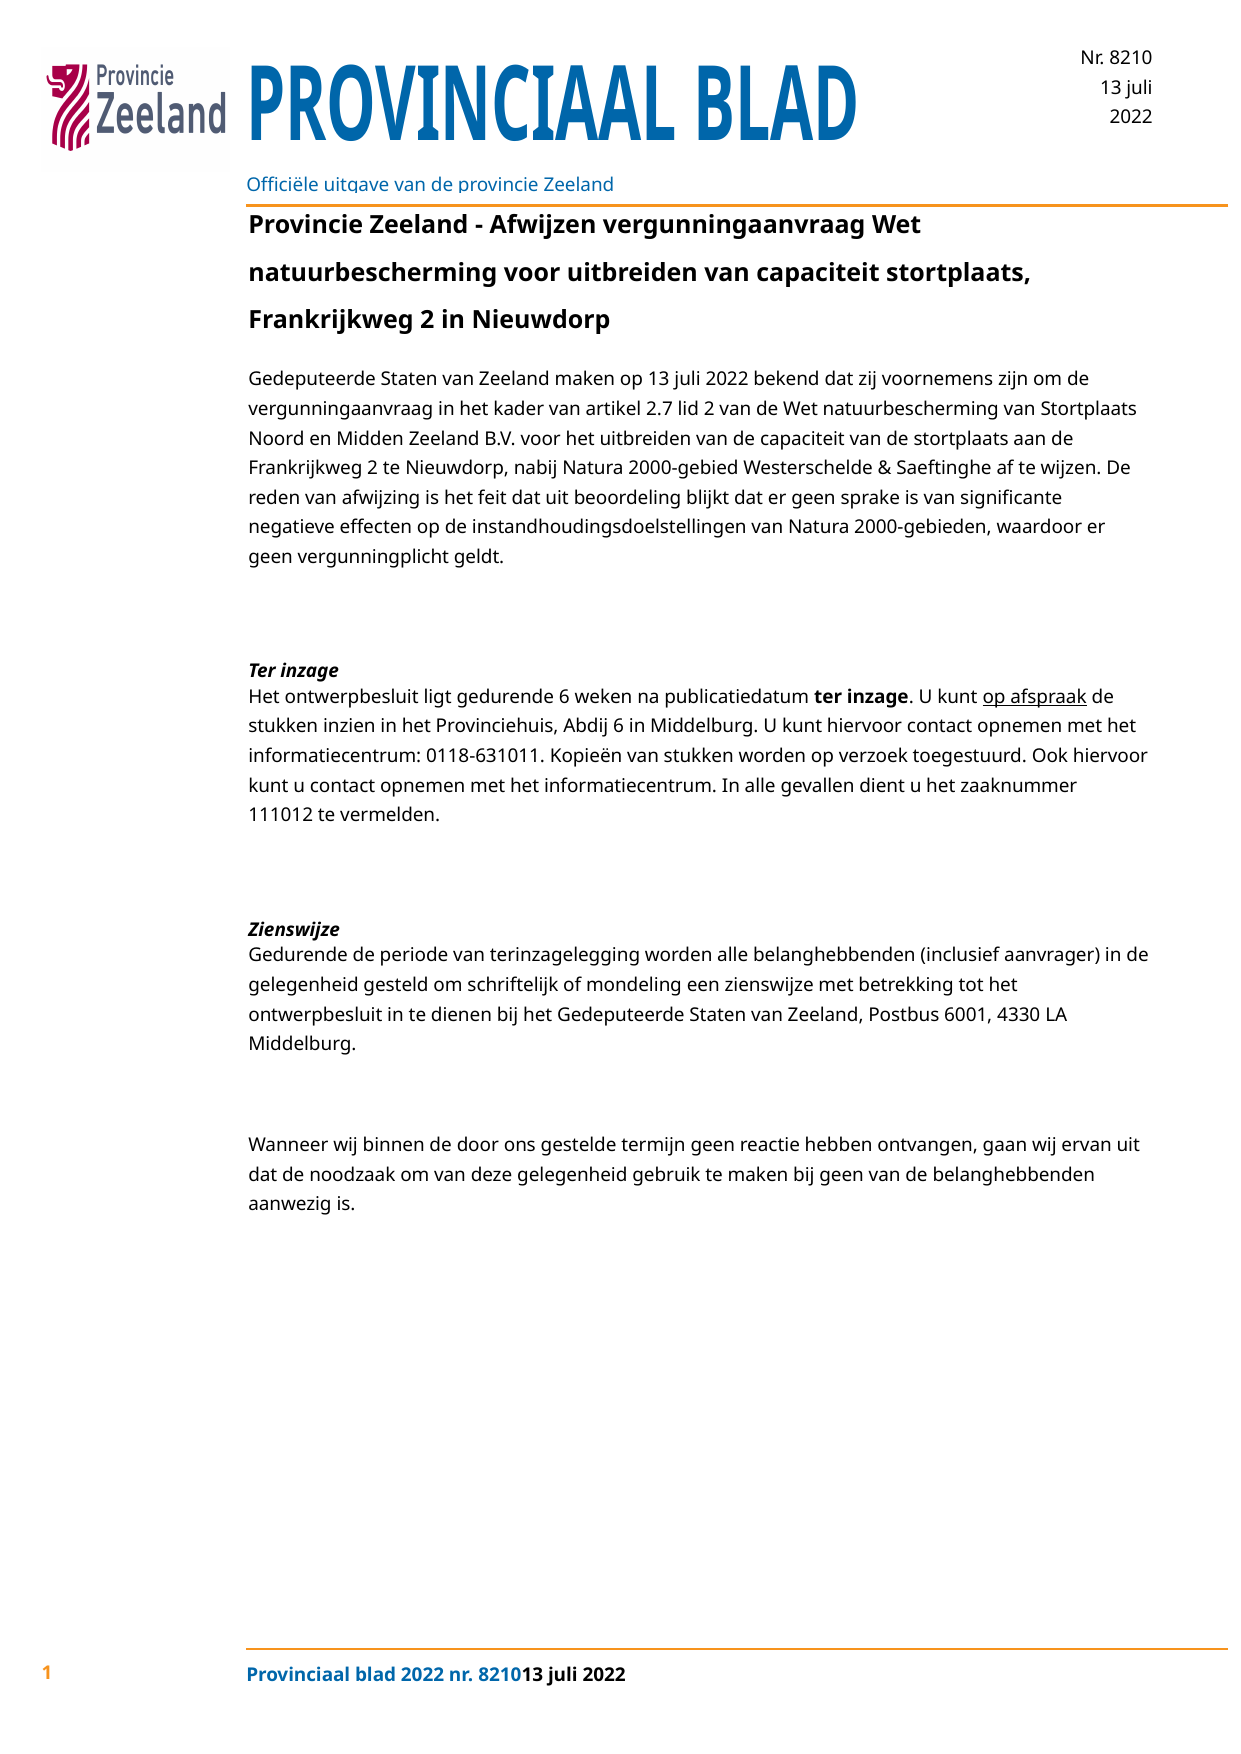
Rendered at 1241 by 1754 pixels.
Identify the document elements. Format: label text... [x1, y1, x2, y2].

picture [41, 47, 231, 172]
text Gedeputeerde Staten van Zeeland maken op 13 juli 2022 bekend dat zij voornemens zijn om de vergunningaanvraag in het kader van artikel 2.7 lid 2 van de Wet natuurbescherming van Stortplaats Noord en Midden Zeeland B.V. voor het uitbreiden van de capaciteit van de stortplaats aan de Frankrijkweg 2 te Nieuwdorp, nabij Natura 2000-gebied Westerschelde & Saeftinghe af te wijzen. De reden van afwijzing is het feit dat uit beoordeling blijkt dat er geen sprake is van significante negatieve effecten op de instandhoudingsdoelstellingen van Natura 2000-gebieden, waardoor er geen vergunningplicht geldt. [248, 366, 1152, 569]
text Ter inzage [248, 657, 1152, 683]
text Wanneer wij binnen de door ons gestelde termijn geen reactie hebben ontvangen, gaan wij ervan uit dat de noodzaak om van deze gelegenheid gebruik te maken bij geen van de belanghebbenden aanwezig is. [248, 1131, 1152, 1216]
text Gedurende de periode van terinzagelegging worden alle belanghebbenden (inclusief aanvrager) in de gelegenheid gesteld om schriftelijk of mondeling een zienswijze met betrekking tot het ontwerpbesluit in te dienen bij het Gedeputeerde Staten van Zeeland, Postbus 6001, 4330 LA Middelburg. [248, 942, 1152, 1056]
text Zienswijze [248, 916, 1152, 942]
text Provincie Zeeland - Afwijzen vergunningaanvraag Wet natuurbescherming voor uitbreiden van capaciteit stortplaats, Frankrijkweg 2 in Nieuwdorp [248, 207, 1152, 336]
text Het ontwerpbesluit ligt gedurende 6 weken na publicatiedatum ter inzage. U kunt op afspraak de stukken inzien in het Provinciehuis, Abdij 6 in Middelburg. U kunt hiervoor contact opnemen met het informatiecentrum: 0118-631011. Kopieën van stukken worden op verzoek toegestuurd. Ook hiervoor kunt u contact opnemen met het informatiecentrum. In alle gevallen dient u het zaaknummer 111012 te vermelden. [248, 683, 1152, 827]
